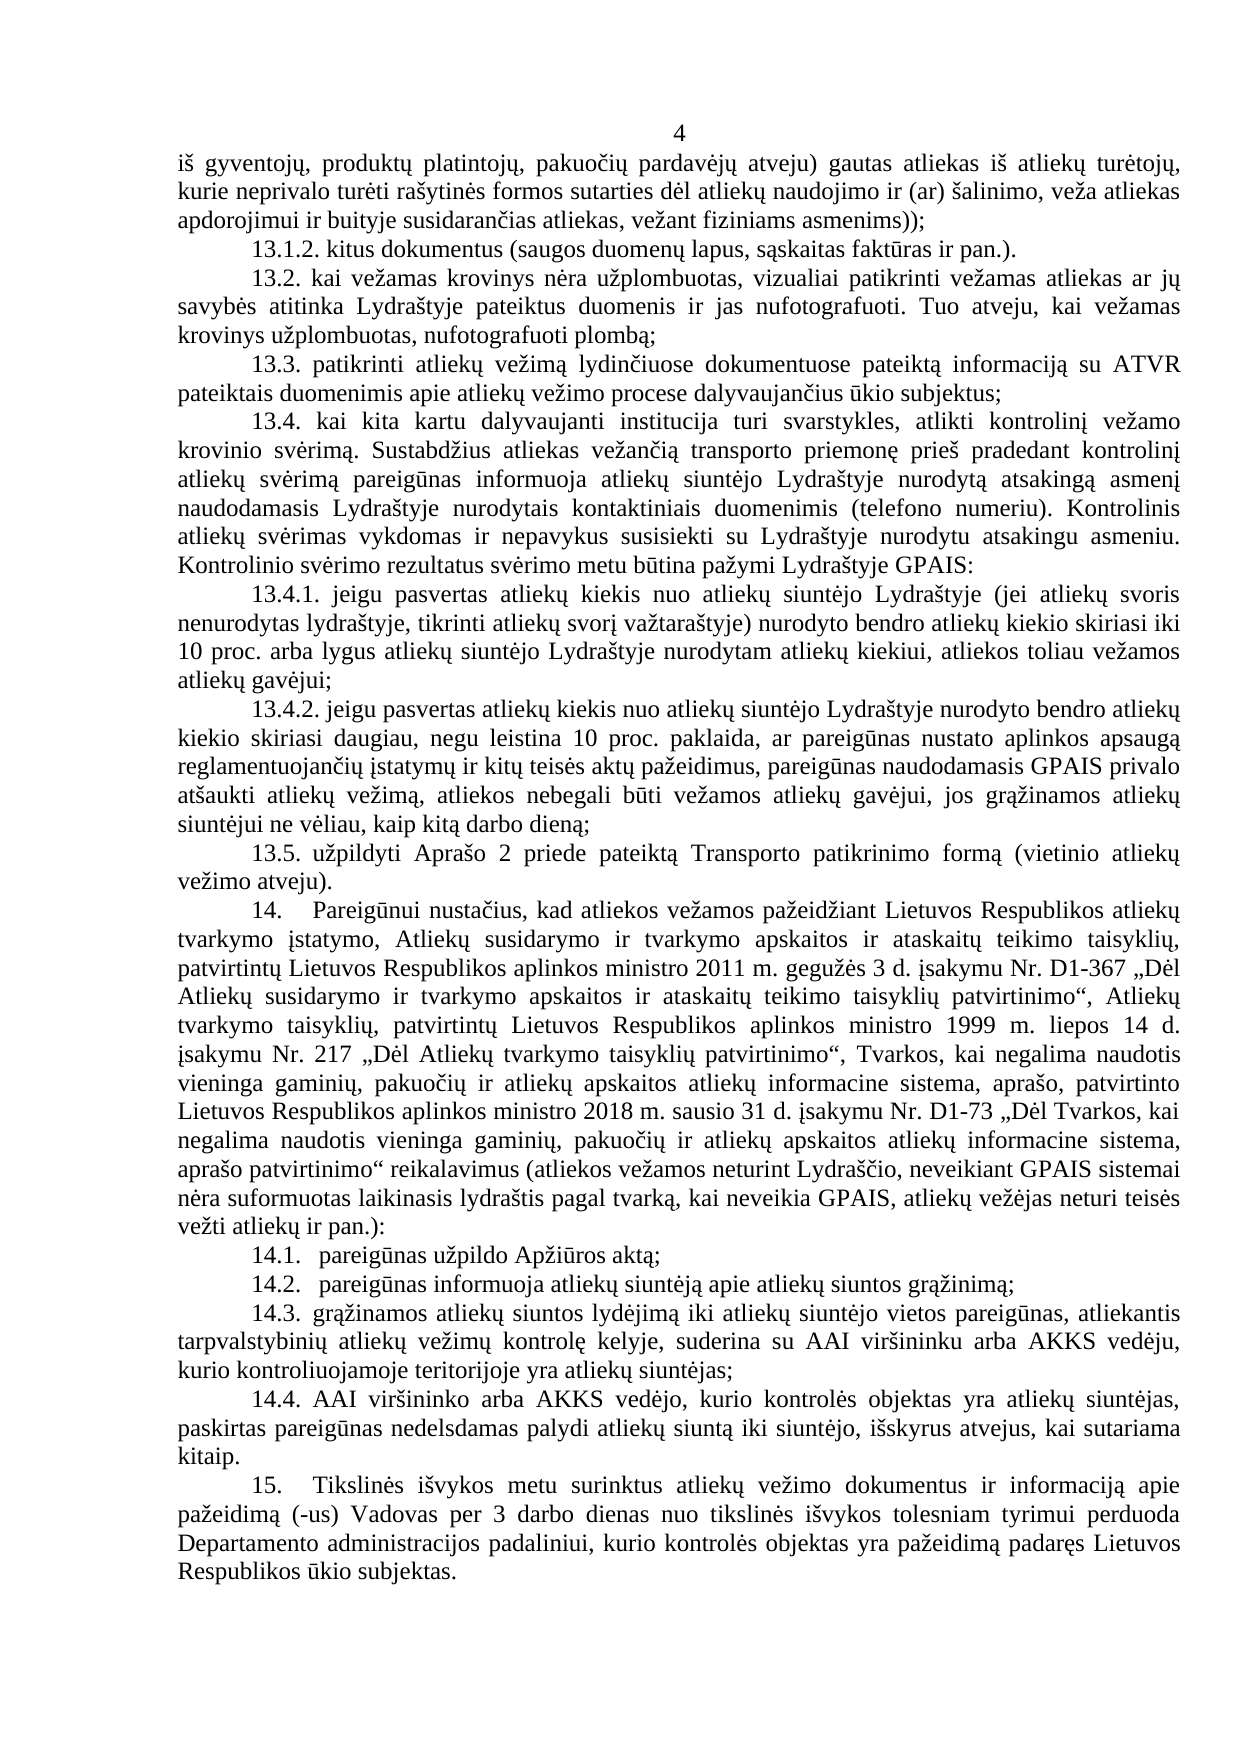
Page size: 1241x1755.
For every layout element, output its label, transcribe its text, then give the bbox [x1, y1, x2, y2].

text 14.4. AAI viršininko arba AKKS vedėjo, kurio kontrolės objektas yra atliekų siuntėjas, paskirtas pareigūnas nedelsdamas palydi atliekų siuntą iki siuntėjo, išskyrus atvejus, kai sutariama kitaip. [177, 1384, 1181, 1470]
text 13.4.1. jeigu pasvertas atliekų kiekis nuo atliekų siuntėjo Lydraštyje (jei atliekų svoris nenurodytas lydraštyje, tikrinti atliekų svorį važtaraštyje) nurodyto bendro atliekų kiekio skiriasi iki 10 proc. arba lygus atliekų siuntėjo Lydraštyje nurodytam atliekų kiekiui, atliekos toliau vežamos atliekų gavėjui; [177, 579, 1181, 694]
text 15. Tikslinės išvykos metu surinktus atliekų vežimo dokumentus ir informaciją apie pažeidimą (-us) Vadovas per 3 darbo dienas nuo tikslinės išvykos tolesniam tyrimui perduoda Departamento administracijos padaliniui, kurio kontrolės objektas yra pažeidimą padaręs Lietuvos Respublikos ūkio subjektas. [177, 1470, 1181, 1585]
text 13.1.2. kitus dokumentus (saugos duomenų lapus, sąskaitas faktūras ir pan.). [177, 234, 1181, 263]
text 13.2. kai vežamas krovinys nėra užplombuotas, vizualiai patikrinti vežamas atliekas ar jų savybės atitinka Lydraštyje pateiktus duomenis ir jas nufotografuoti. Tuo atveju, kai vežamas krovinys užplombuotas, nufotografuoti plombą; [177, 263, 1181, 349]
text 13.5. užpildyti Aprašo 2 priede pateiktą Transporto patikrinimo formą (vietinio atliekų vežimo atveju). [177, 838, 1181, 895]
text 13.4. kai kita kartu dalyvaujanti institucija turi svarstykles, atlikti kontrolinį vežamo krovinio svėrimą. Sustabdžius atliekas vežančią transporto priemonę prieš pradedant kontrolinį atliekų svėrimą pareigūnas informuoja atliekų siuntėjo Lydraštyje nurodytą atsakingą asmenį naudodamasis Lydraštyje nurodytais kontaktiniais duomenimis (telefono numeriu). Kontrolinis atliekų svėrimas vykdomas ir nepavykus susisiekti su Lydraštyje nurodytu atsakingu asmeniu. Kontrolinio svėrimo rezultatus svėrimo metu būtina pažymi Lydraštyje GPAIS: [177, 406, 1181, 579]
text 14.3. grąžinamos atliekų siuntos lydėjimą iki atliekų siuntėjo vietos pareigūnas, atliekantis tarpvalstybinių atliekų vežimų kontrolę kelyje, suderina su AAI viršininku arba AKKS vedėju, kurio kontroliuojamoje teritorijoje yra atliekų siuntėjas; [177, 1298, 1181, 1384]
text 14.2. pareigūnas informuoja atliekų siuntėją apie atliekų siuntos grąžinimą; [177, 1269, 1181, 1298]
text 13.4.2. jeigu pasvertas atliekų kiekis nuo atliekų siuntėjo Lydraštyje nurodyto bendro atliekų kiekio skiriasi daugiau, negu leistina 10 proc. paklaida, ar pareigūnas nustato aplinkos apsaugą reglamentuojančių įstatymų ir kitų teisės aktų pažeidimus, pareigūnas naudodamasis GPAIS privalo atšaukti atliekų vežimą, atliekos nebegali būti vežamos atliekų gavėjui, jos grąžinamos atliekų siuntėjui ne vėliau, kaip kitą darbo dieną; [177, 694, 1181, 838]
text iš gyventojų, produktų platintojų, pakuočių pardavėjų atveju) gautas atliekas iš atliekų turėtojų, kurie neprivalo turėti rašytinės formos sutarties dėl atliekų naudojimo ir (ar) šalinimo, veža atliekas apdorojimui ir buityje susidarančias atliekas, vežant fiziniams asmenims)); [177, 148, 1181, 234]
text 14. Pareigūnui nustačius, kad atliekos vežamos pažeidžiant Lietuvos Respublikos atliekų tvarkymo įstatymo, Atliekų susidarymo ir tvarkymo apskaitos ir ataskaitų teikimo taisyklių, patvirtintų Lietuvos Respublikos aplinkos ministro 2011 m. gegužės 3 d. įsakymu Nr. D1-367 „Dėl Atliekų susidarymo ir tvarkymo apskaitos ir ataskaitų teikimo taisyklių patvirtinimo“, Atliekų tvarkymo taisyklių, patvirtintų Lietuvos Respublikos aplinkos ministro 1999 m. liepos 14 d. įsakymu Nr. 217 „Dėl Atliekų tvarkymo taisyklių patvirtinimo“, Tvarkos, kai negalima naudotis vieninga gaminių, pakuočių ir atliekų apskaitos atliekų informacine sistema, aprašo, patvirtinto Lietuvos Respublikos aplinkos ministro 2018 m. sausio 31 d. įsakymu Nr. D1-73 „Dėl Tvarkos, kai negalima naudotis vieninga gaminių, pakuočių ir atliekų apskaitos atliekų informacine sistema, aprašo patvirtinimo“ reikalavimus (atliekos vežamos neturint Lydraščio, neveikiant GPAIS sistemai nėra suformuotas laikinasis lydraštis pagal tvarką, kai neveikia GPAIS, atliekų vežėjas neturi teisės vežti atliekų ir pan.): [177, 895, 1181, 1240]
text 13.3. patikrinti atliekų vežimą lydinčiuose dokumentuose pateiktą informaciją su ATVR pateiktais duomenimis apie atliekų vežimo procese dalyvaujančius ūkio subjektus; [177, 349, 1181, 406]
text 14.1. pareigūnas užpildo Apžiūros aktą; [177, 1240, 1181, 1269]
